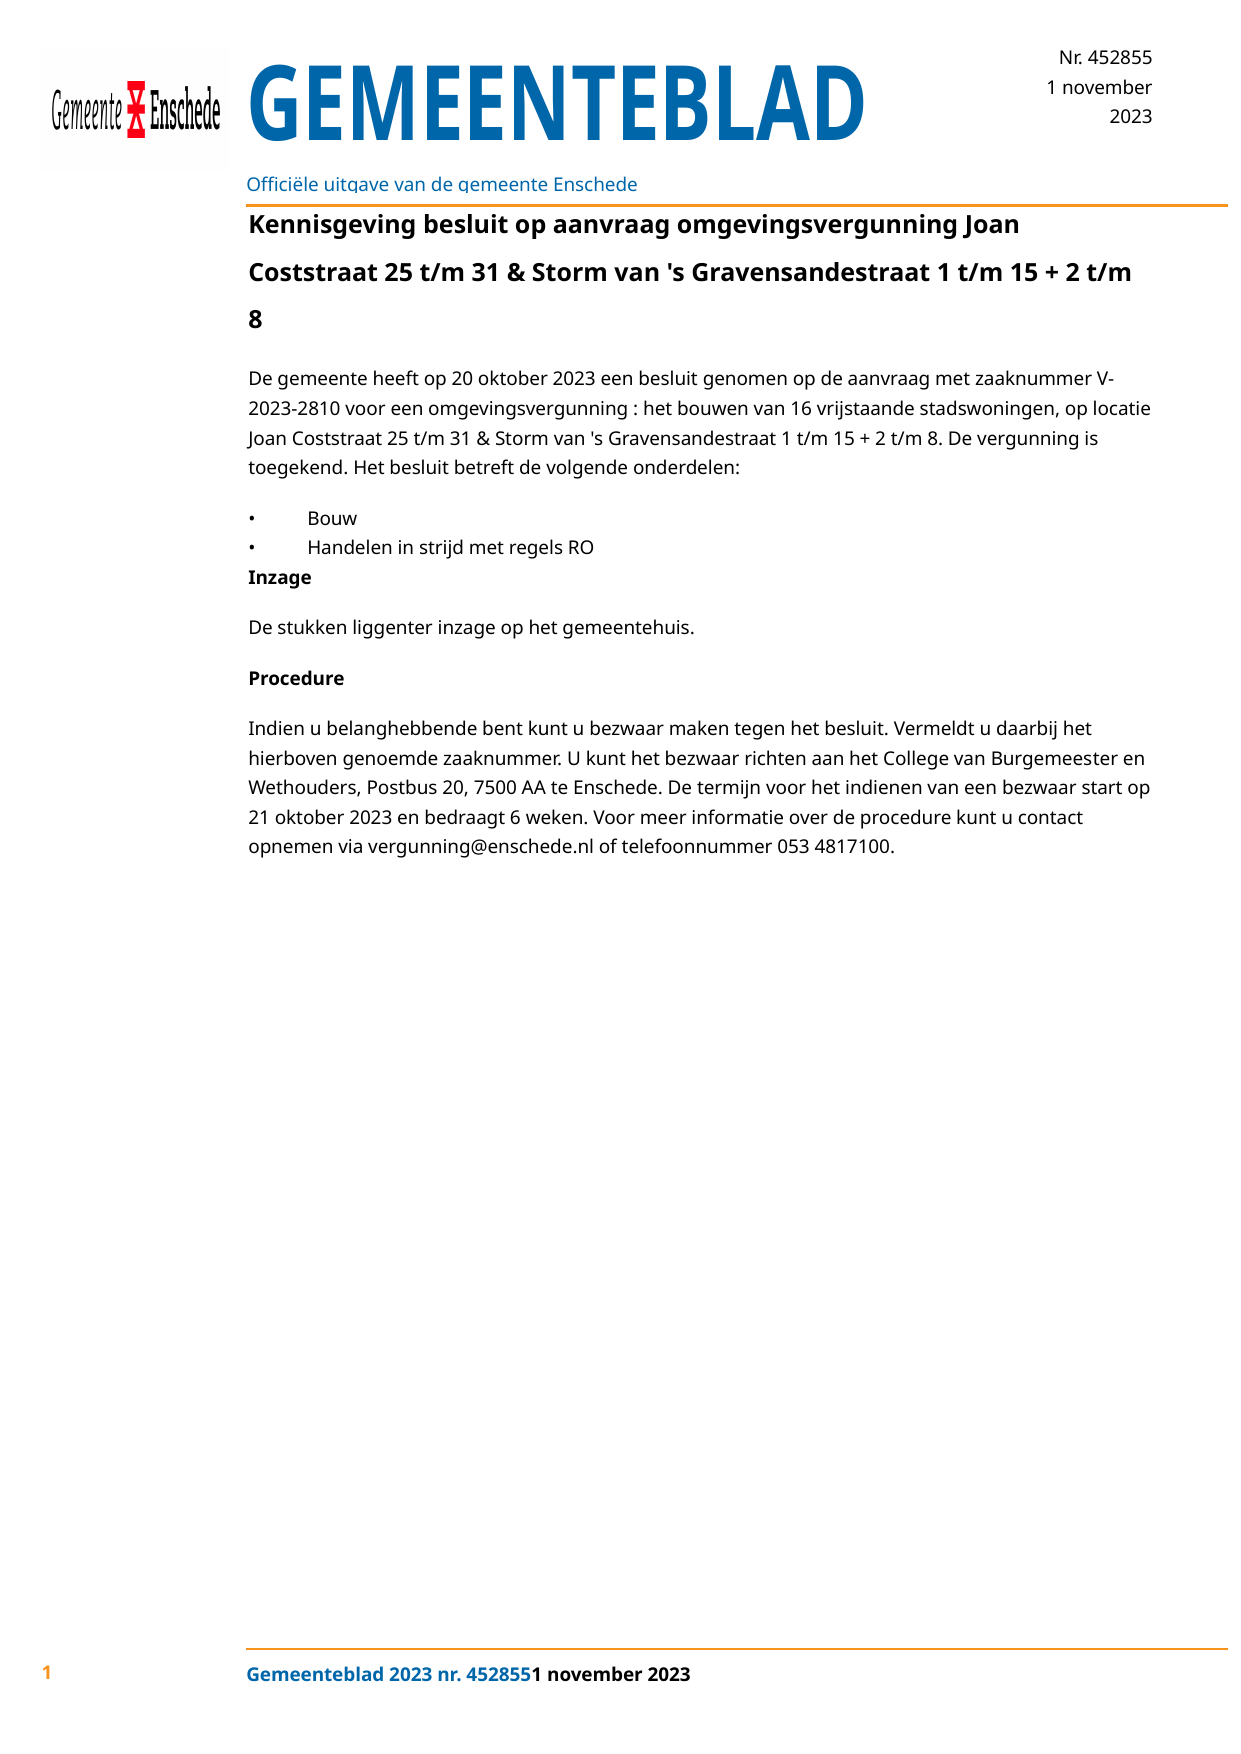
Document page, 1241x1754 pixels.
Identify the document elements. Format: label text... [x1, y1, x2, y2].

text Indien u belanghebbende bent kunt u bezwaar maken tegen het besluit. Vermeldt u daarbij het hierboven genoemde zaaknummer. U kunt het bezwaar richten aan het College van Burgemees­ter en Wethouders, Postbus 20, 7500 AA te Enschede. De termijn voor het indienen van een bezwaar start op 21 oktober 2023 en bedraagt 6 weken. Voor meer informatie over de procedure kunt u contact opnemen via vergunning@enschede.nl of telefoonnummer 053 4817100. [248, 715, 1152, 859]
text Kennisgeving besluit op aanvraag omgevingsvergunning Joan Coststraat 25 t/m 31 & Storm van 's Gravensandestraat 1 t/m 15 + 2 t/m 8 [248, 207, 1152, 336]
list Handelen in strijd met regels RO [248, 534, 1152, 560]
text Inzage [248, 564, 1152, 589]
list Bouw [248, 505, 1152, 530]
text Procedure [248, 665, 1152, 690]
text De stukken liggenter inzage op het gemeentehuis. [248, 614, 1152, 640]
text De gemeente heeft op 20 oktober 2023 een besluit genomen op de aanvraag met zaaknummer V-2023-2810 voor een omgevingsvergunning : het bouwen van 16 vrijstaande stadswoningen, op locatie Joan Coststraat 25 t/m 31 & Storm van 's Gravensandestraat 1 t/m 15 + 2 t/m 8. De vergunning is toegekend. Het besluit betreft de volgende onderdelen: [248, 366, 1152, 480]
picture [41, 47, 231, 172]
